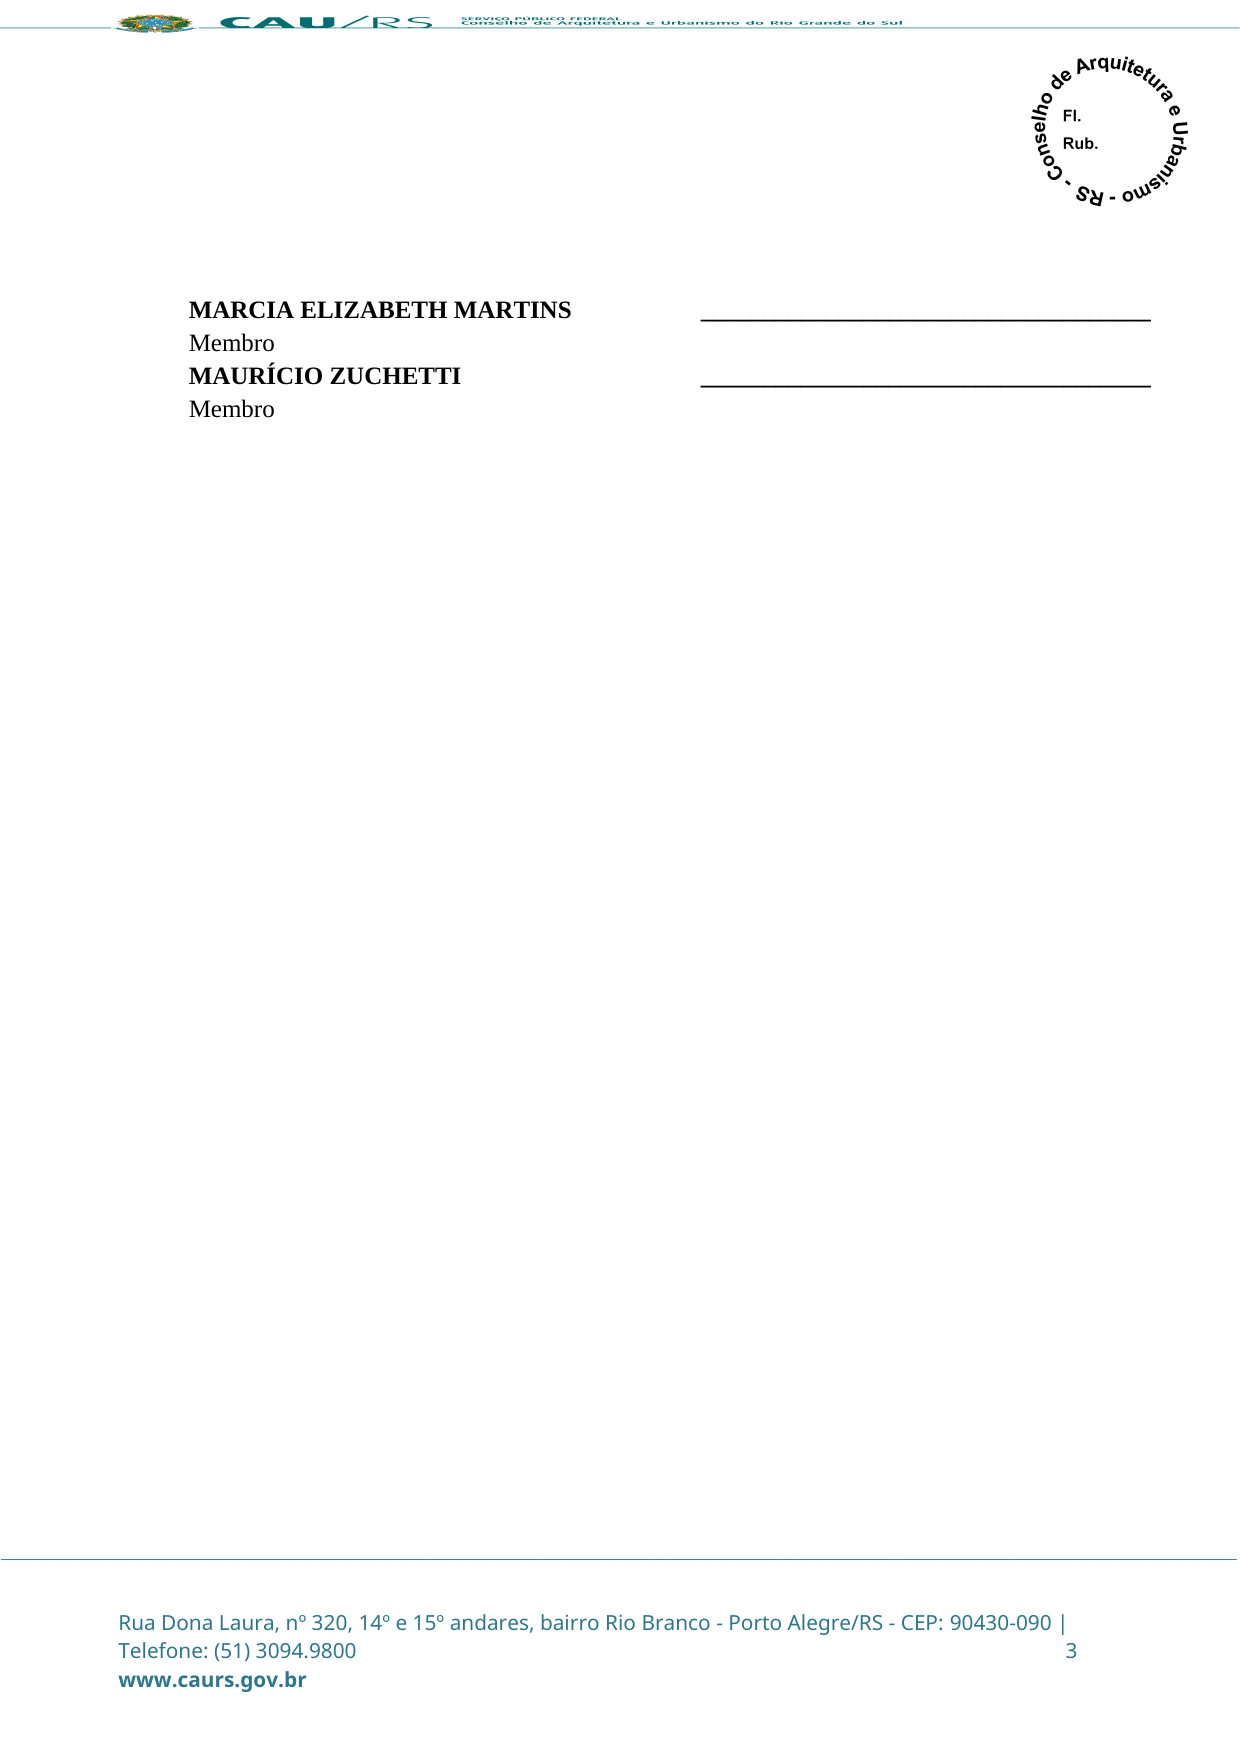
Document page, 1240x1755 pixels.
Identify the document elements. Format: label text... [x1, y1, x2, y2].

table_cell ____________________________________ [689, 361, 1196, 427]
table_cell ____________________________________ [689, 295, 1196, 361]
table_cell MARCIA ELIZABETH MARTINS Membro [177, 295, 689, 361]
table_cell MAURÍCIO ZUCHETTI Membro [177, 361, 689, 427]
